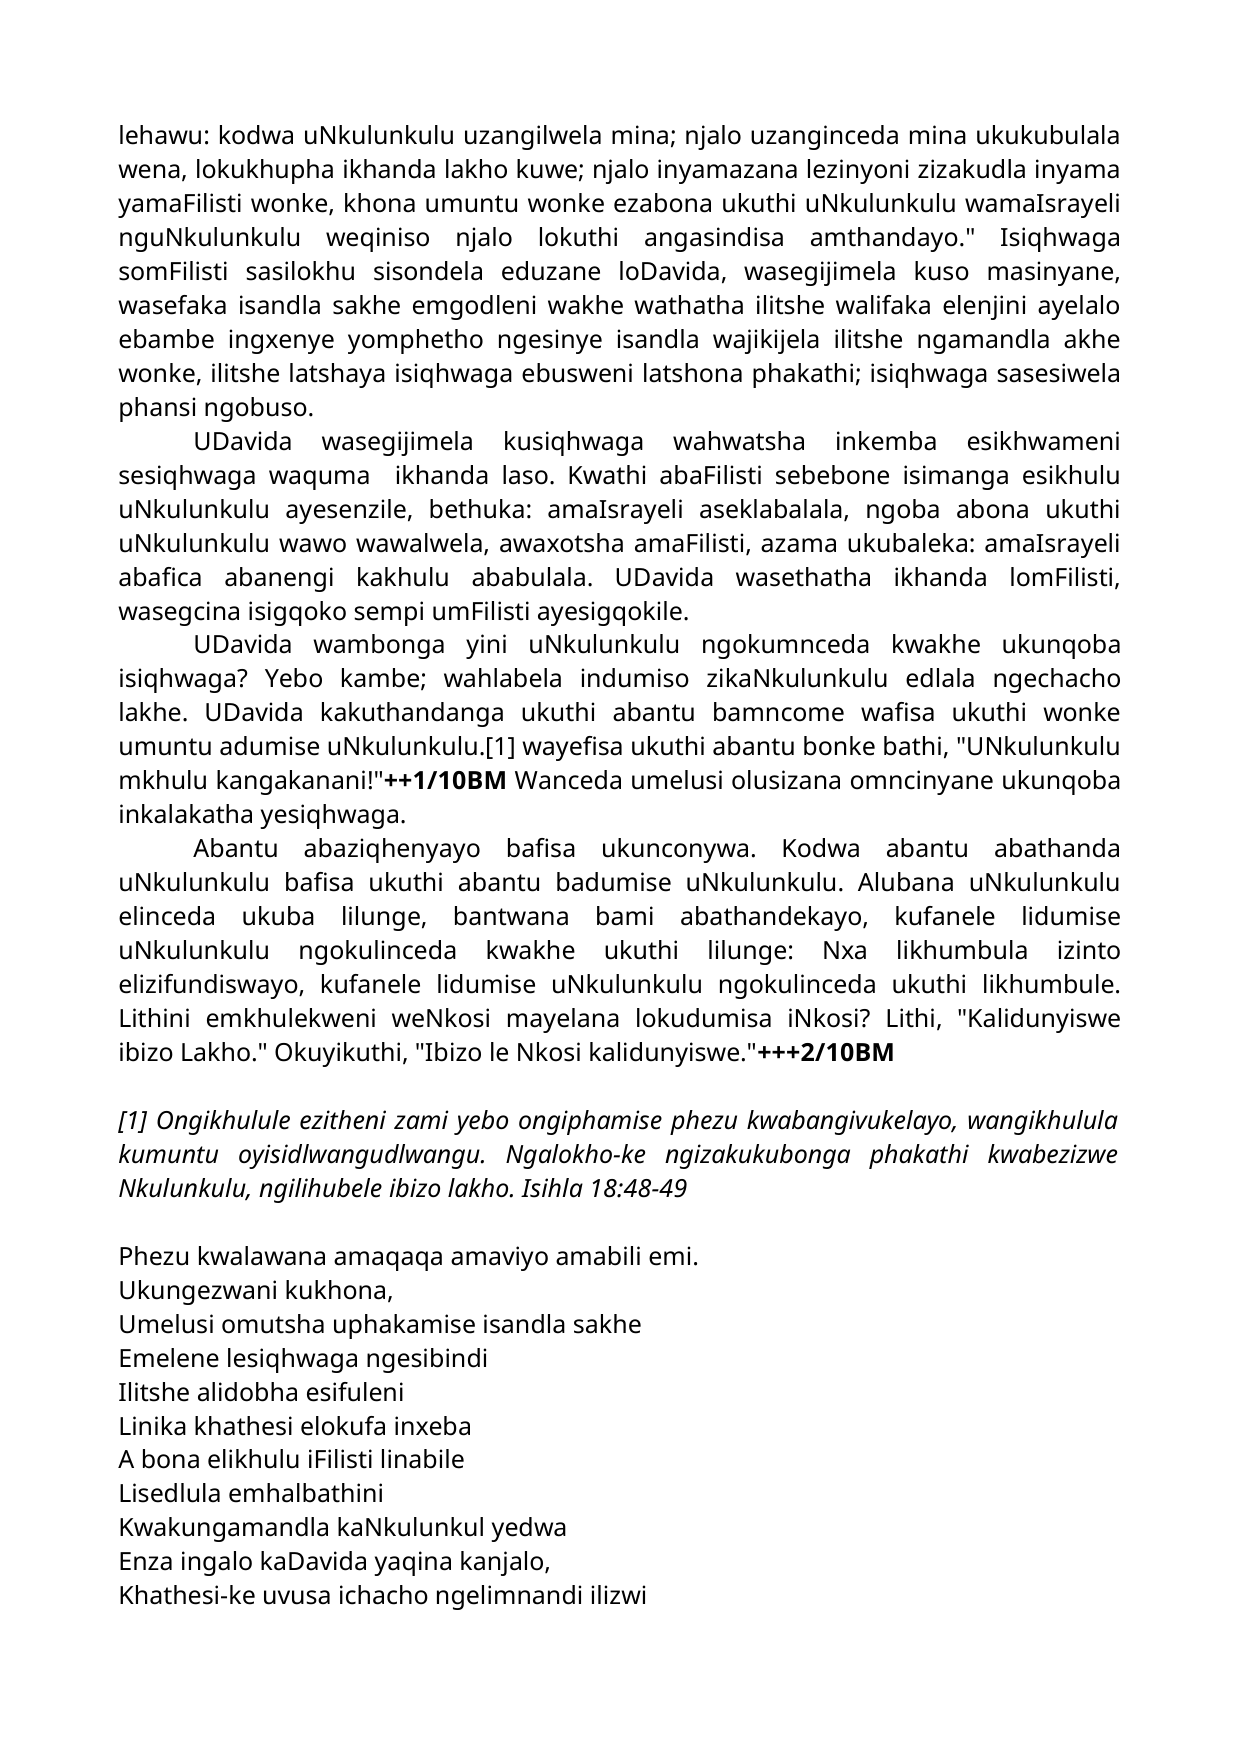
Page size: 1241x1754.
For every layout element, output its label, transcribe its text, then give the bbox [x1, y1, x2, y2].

text Khathesi-ke uvusa ichacho ngelimnandi ilizwi [118, 1578, 1122, 1612]
text Emelene lesiqhwaga ngesibindi [118, 1341, 1122, 1374]
text Phezu kwalawana amaqaqa amaviyo amabili emi. [118, 1239, 1122, 1273]
text Linika khathesi elokufa inxeba [118, 1408, 1122, 1442]
text lehawu: kodwa uNkulunkulu uzangilwela mina; njalo uzanginceda mina ukukubulala wena, lokukhupha ikhanda lakho kuwe; njalo inyamazana lezinyoni zizakudla inyama yamaFilisti wonke, khona umuntu wonke ezabona ukuthi uNkulunkulu wamaIsrayeli nguNkulunkulu weqiniso njalo lokuthi angasindisa amthandayo." Isiqhwaga somFilisti sasilokhu sisondela eduzane loDavida, wasegijimela kuso masinyane, wasefaka isandla sakhe emgodleni wakhe wathatha ilitshe walifaka elenjini ayelalo ebambe ingxenye yomphetho ngesinye isandla wajikijela ilitshe ngamandla akhe wonke, ilitshe latshaya isiqhwaga ebusweni latshona phakathi; isiqhwaga sasesiwela phansi ngobuso. [118, 118, 1122, 424]
text [1] Ongikhulule ezitheni zami yebo ongiphamise phezu kwabangivukelayo, wangikhulula kumuntu oyisidlwangudlwangu. Ngalokho-ke ngizakukubonga phakathi kwabezizwe Nkulunkulu, ngilihubele ibizo lakho. Isihla 18:48-49 [118, 1103, 1122, 1205]
text Ukungezwani kukhona, [118, 1273, 1122, 1307]
text Ilitshe alidobha esifuleni [118, 1374, 1122, 1408]
text UDavida wasegijimela kusiqhwaga wahwatsha inkemba esikhwameni sesiqhwaga waquma ikhanda laso. Kwathi abaFilisti sebebone isimanga esikhulu uNkulunkulu ayesenzile, bethuka: amaIsrayeli aseklabalala, ngoba abona ukuthi uNkulunkulu wawo wawalwela, awaxotsha amaFilisti, azama ukubaleka: amaIsrayeli abafica abanengi kakhulu ababulala. UDavida wasethatha ikhanda lomFilisti, wasegcina isigqoko sempi umFilisti ayesigqokile. [118, 424, 1122, 627]
text Lisedlula emhalbathini [118, 1476, 1122, 1510]
text Umelusi omutsha uphakamise isandla sakhe [118, 1307, 1122, 1341]
text A bona elikhulu iFilisti linabile [118, 1442, 1122, 1476]
text Abantu abaziqhenyayo bafisa ukunconywa. Kodwa abantu abathanda uNkulunkulu bafisa ukuthi abantu badumise uNkulunkulu. Alubana uNkulunkulu elinceda ukuba lilunge, bantwana bami abathandekayo, kufanele lidumise uNkulunkulu ngokulinceda kwakhe ukuthi lilunge: Nxa likhumbula izinto elizifundiswayo, kufanele lidumise uNkulunkulu ngokulinceda ukuthi likhumbule. Lithini emkhulekweni weNkosi mayelana lokudumisa iNkosi? Lithi, "Kalidunyiswe ibizo Lakho." Okuyikuthi, "Ibizo le Nkosi kalidunyiswe."+++2/10BM [118, 831, 1122, 1069]
text Kwakungamandla kaNkulunkul yedwa [118, 1510, 1122, 1544]
text Enza ingalo kaDavida yaqina kanjalo, [118, 1544, 1122, 1578]
text UDavida wambonga yini uNkulunkulu ngokumnceda kwakhe ukunqoba isiqhwaga? Yebo kambe; wahlabela indumiso zikaNkulunkulu edlala ngechacho lakhe. UDavida kakuthandanga ukuthi abantu bamncome wafisa ukuthi wonke umuntu adumise uNkulunkulu.[1] wayefisa ukuthi abantu bonke bathi, "UNkulunkulu mkhulu kangakanani!"++1/10BM Wanceda umelusi olusizana omncinyane ukunqoba inkalakatha yesiqhwaga. [118, 627, 1122, 831]
